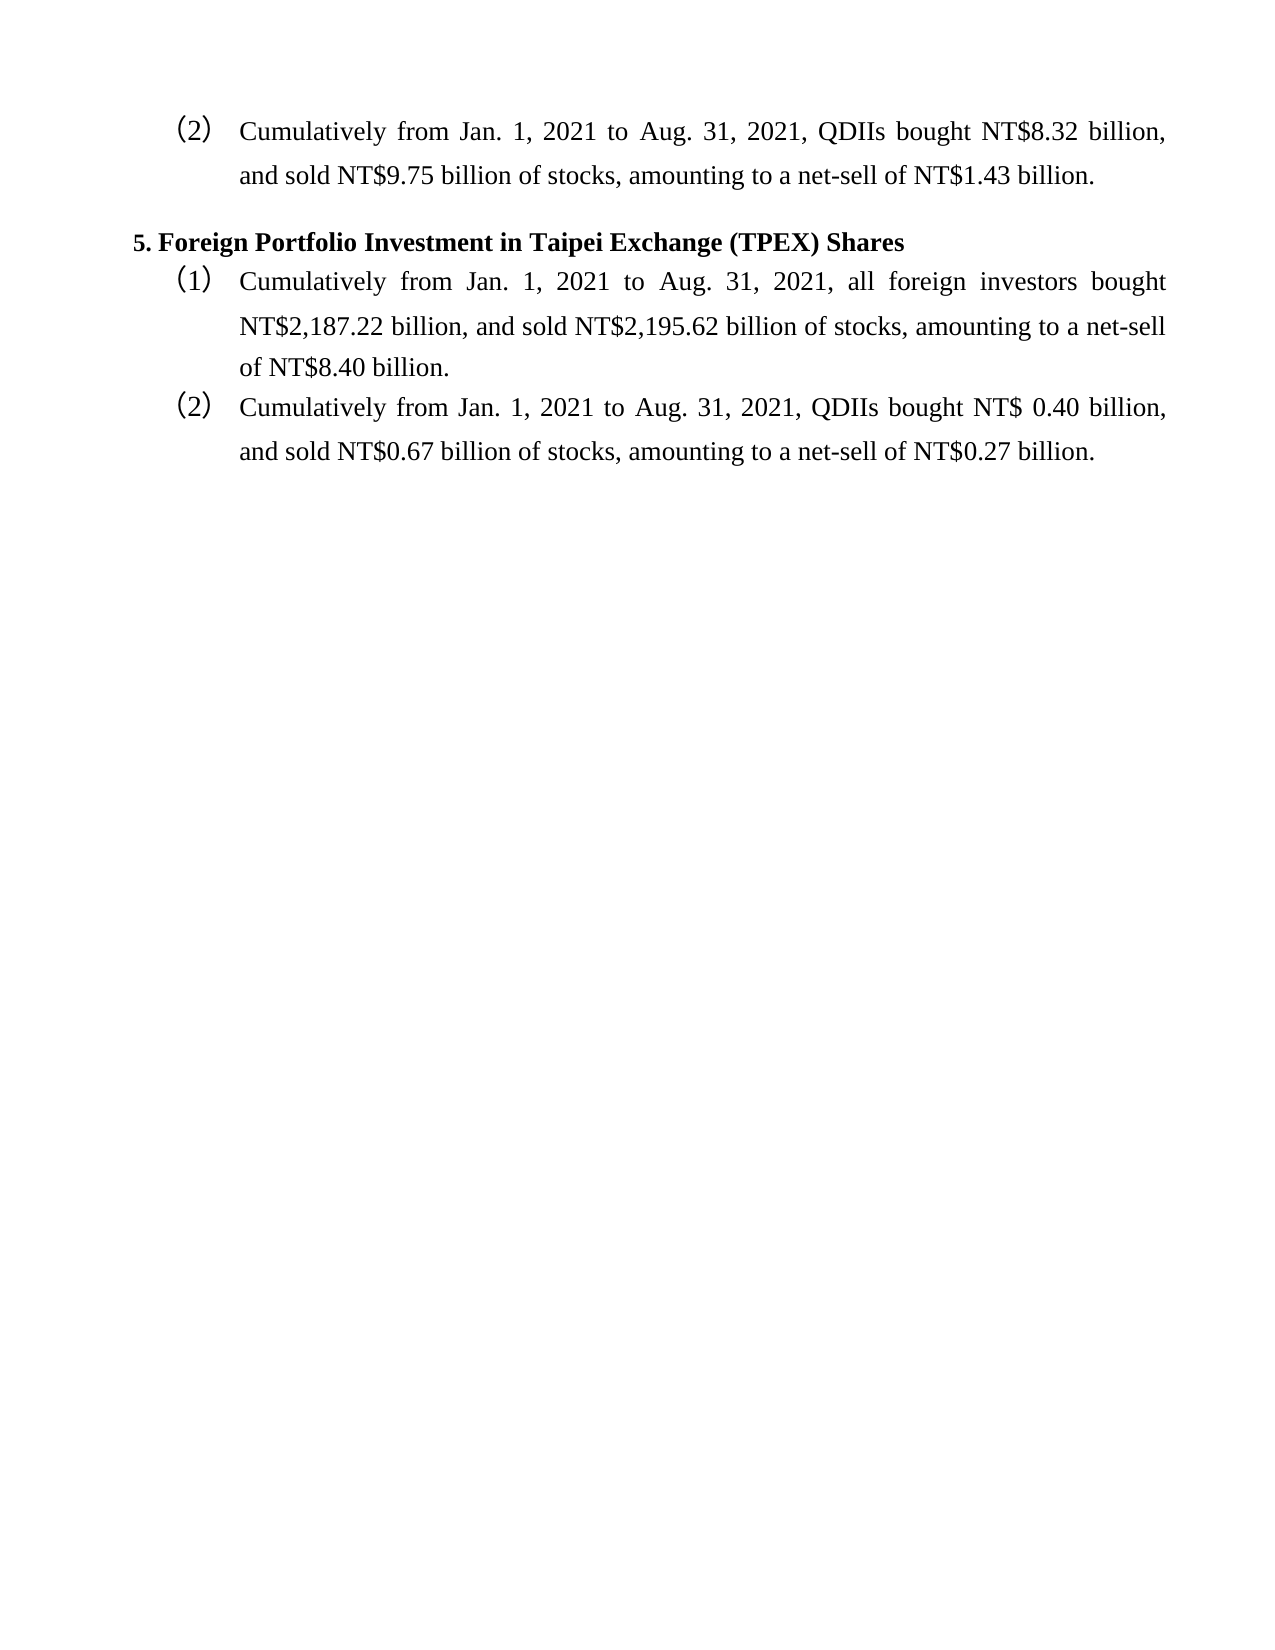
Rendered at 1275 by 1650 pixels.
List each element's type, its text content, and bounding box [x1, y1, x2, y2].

text 5. Foreign Portfolio Investment in Taipei Exchange (TPEX) Shares [133, 215, 1167, 257]
list Cumulatively from Jan. 1, 2021 to Aug. 31, 2021, QDIIs bought NT$8.32 billion, and sold NT$9.75 billion of stocks, amounting to a net-sell of NT$1.43 billion. [158, 106, 1167, 190]
list Cumulatively from Jan. 1, 2021 to Aug. 31, 2021, QDIIs bought NT$ 0.40 billion, and sold NT$0.67 billion of stocks, amounting to a net-sell of NT$0.27 billion. [158, 383, 1167, 467]
list Cumulatively from Jan. 1, 2021 to Aug. 31, 2021, all foreign investors bought NT$2,187.22 billion, and sold NT$2,195.62 billion of stocks, amounting to a net-sell of NT$8.40 billion. [158, 257, 1167, 383]
